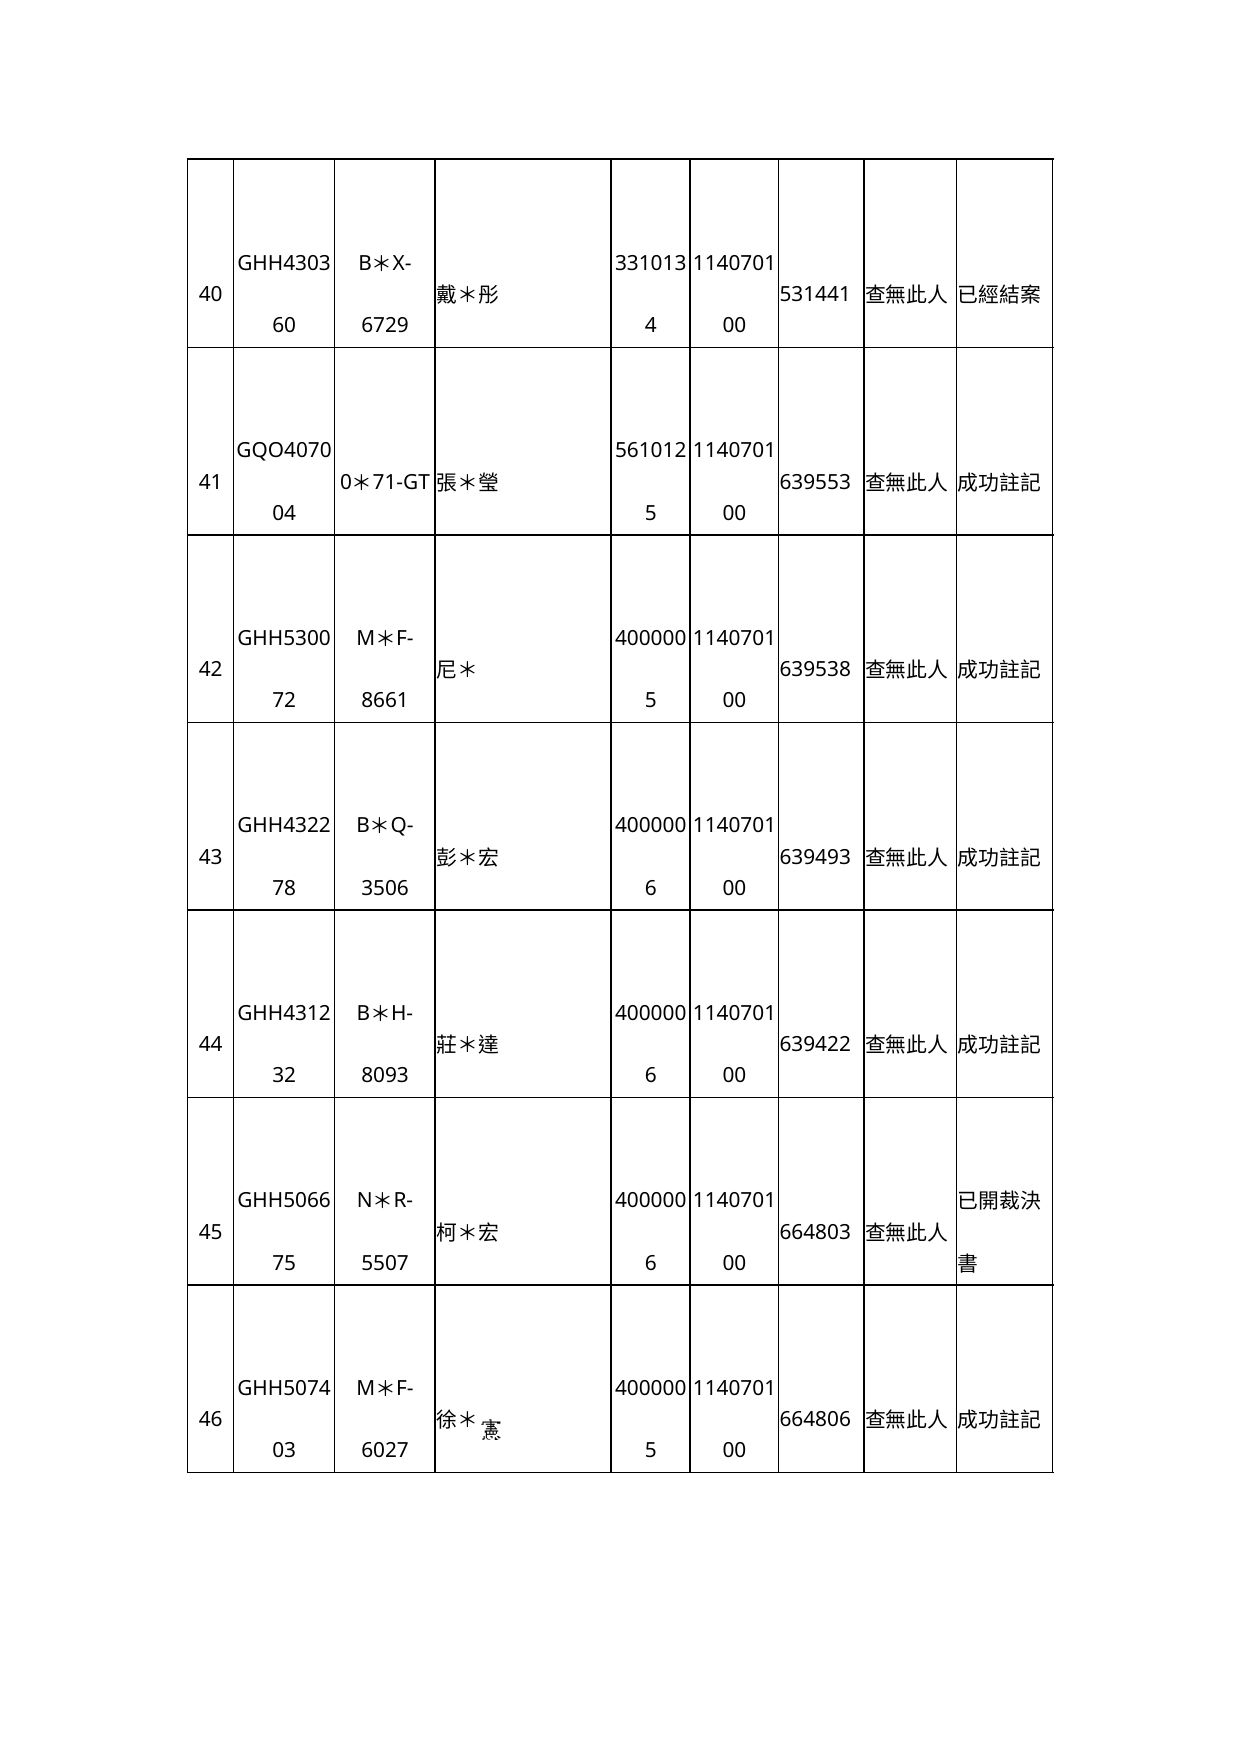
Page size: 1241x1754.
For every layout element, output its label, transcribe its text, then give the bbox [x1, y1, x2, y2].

table_cell 查無此人 [865, 911, 956, 1097]
table_cell M＊F-6027 [335, 1286, 434, 1472]
table_cell 114070100 [691, 348, 778, 534]
table_cell B＊H-8093 [335, 911, 434, 1097]
table_cell 45 [188, 1098, 233, 1284]
table_cell GHH507403 [234, 1286, 334, 1472]
table_cell GHH530072 [234, 536, 334, 722]
table_cell 639493 [779, 723, 863, 909]
table_cell 114070100 [691, 1098, 778, 1284]
table_cell 43 [188, 723, 233, 909]
table_cell 639538 [779, 536, 863, 722]
table_cell 4000005 [612, 536, 689, 722]
table_cell 4000006 [612, 911, 689, 1097]
table_cell 664803 [779, 1098, 863, 1284]
table_cell N＊R-5507 [335, 1098, 434, 1284]
table_cell 彭＊宏 [436, 723, 610, 909]
table_cell 成功註記 [957, 1286, 1052, 1472]
table_cell 4000005 [612, 1286, 689, 1472]
table_cell 4000006 [612, 1098, 689, 1284]
table_cell 114070100 [691, 911, 778, 1097]
table_cell 5610125 [612, 348, 689, 534]
table_cell 664806 [779, 1286, 863, 1472]
table_cell 查無此人 [865, 536, 956, 722]
table_cell 查無此人 [865, 348, 956, 534]
table_cell B＊X-6729 [335, 160, 434, 347]
table_cell 4000006 [612, 723, 689, 909]
table_cell 成功註記 [957, 723, 1052, 909]
table_cell 46 [188, 1286, 233, 1472]
table_cell GHH431232 [234, 911, 334, 1097]
table_cell 張＊瑩 [436, 348, 610, 534]
table_cell 3310134 [612, 160, 689, 347]
table_cell 114070100 [691, 536, 778, 722]
table_cell 查無此人 [865, 1286, 956, 1472]
table_cell 639422 [779, 911, 863, 1097]
table_cell 已經結案 [957, 160, 1052, 347]
table_cell 42 [188, 536, 233, 722]
table_cell GHH430360 [234, 160, 334, 347]
table_cell 114070100 [691, 1286, 778, 1472]
table_cell 戴＊彤 [436, 160, 610, 347]
table_cell 114070100 [691, 160, 778, 347]
table_cell 41 [188, 348, 233, 534]
table_cell 查無此人 [865, 160, 956, 347]
table_cell M＊F-8661 [335, 536, 434, 722]
table_cell 查無此人 [865, 723, 956, 909]
picture [477, 1416, 506, 1440]
table_cell 已開裁決書 [957, 1098, 1052, 1284]
table_cell 徐＊ [436, 1286, 610, 1472]
table_cell B＊Q-3506 [335, 723, 434, 909]
table_cell 40 [188, 160, 233, 347]
table_cell 0＊71-GT [335, 348, 434, 534]
table_cell 柯＊宏 [436, 1098, 610, 1284]
table_cell GHH506675 [234, 1098, 334, 1284]
table_cell 44 [188, 911, 233, 1097]
table_cell 639553 [779, 348, 863, 534]
table_cell 成功註記 [957, 348, 1052, 534]
table_cell 尼＊ [436, 536, 610, 722]
table_cell GQO407004 [234, 348, 334, 534]
table_cell 531441 [779, 160, 863, 347]
table_cell 成功註記 [957, 536, 1052, 722]
table_cell 查無此人 [865, 1098, 956, 1284]
table_cell 莊＊達 [436, 911, 610, 1097]
table_cell 114070100 [691, 723, 778, 909]
table_cell 成功註記 [957, 911, 1052, 1097]
table_cell GHH432278 [234, 723, 334, 909]
